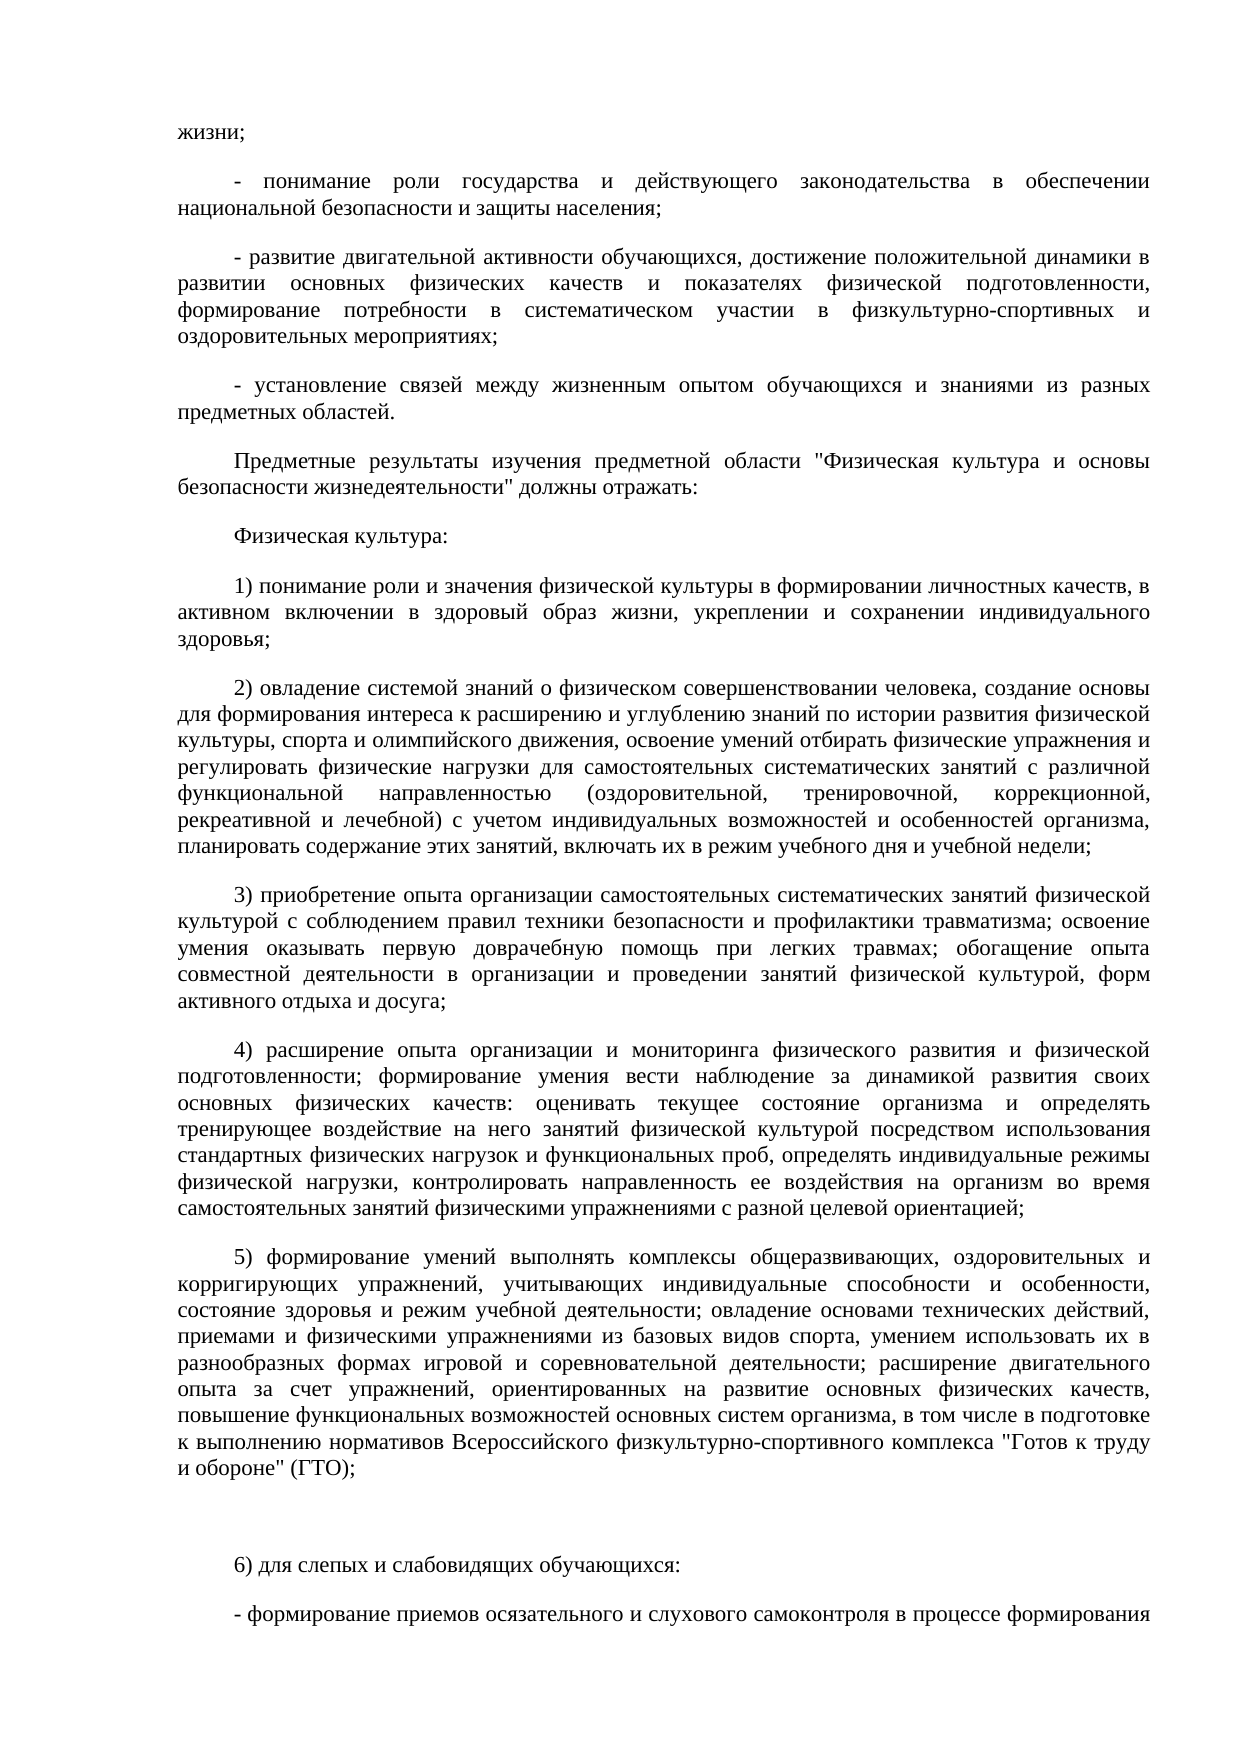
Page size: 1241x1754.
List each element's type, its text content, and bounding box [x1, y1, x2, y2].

text - понимание роли государства и действующего законодательства в обеспечении национальной безопасности и защиты населения; [177, 167, 1152, 220]
text 3) приобретение опыта организации самостоятельных систематических занятий физической культурой с соблюдением правил техники безопасности и профилактики травматизма; освоение умения оказывать первую доврачебную помощь при легких травмах; обогащение опыта совместной деятельности в организации и проведении занятий физической культурой, форм активного отдыха и досуга; [177, 881, 1152, 1013]
text - формирование приемов осязательного и слухового самоконтроля в процессе формирования [177, 1600, 1152, 1626]
text Предметные результаты изучения предметной области "Физическая культура и основы безопасности жизнедеятельности" должны отражать: [177, 447, 1152, 500]
text 4) расширение опыта организации и мониторинга физического развития и физической подготовленности; формирование умения вести наблюдение за динамикой развития своих основных физических качеств: оценивать текущее состояние организма и определять тренирующее воздействие на него занятий физической культурой посредством использования стандартных физических нагрузок и функциональных проб, определять индивидуальные режимы физической нагрузки, контролировать направленность ее воздействия на организм во время самостоятельных занятий физическими упражнениями с разной целевой ориентацией; [177, 1036, 1152, 1220]
text Физическая культура: [177, 523, 1152, 549]
text 1) понимание роли и значения физической культуры в формировании личностных качеств, в активном включении в здоровый образ жизни, укреплении и сохранении индивидуального здоровья; [177, 572, 1152, 651]
text - установление связей между жизненным опытом обучающихся и знаниями из разных предметных областей. [177, 371, 1152, 424]
text жизни; [177, 118, 1152, 144]
text 5) формирование умений выполнять комплексы общеразвивающих, оздоровительных и корригирующих упражнений, учитывающих индивидуальные способности и особенности, состояние здоровья и режим учебной деятельности; овладение основами технических действий, приемами и физическими упражнениями из базовых видов спорта, умением использовать их в разнообразных формах игровой и соревновательной деятельности; расширение двигательного опыта за счет упражнений, ориентированных на развитие основных физических качеств, повышение функциональных возможностей основных систем организма, в том числе в подготовке к выполнению нормативов Всероссийского физкультурно-спортивного комплекса "Готов к труду и обороне" (ГТО); [177, 1243, 1152, 1481]
text 6) для слепых и слабовидящих обучающихся: [177, 1551, 1152, 1577]
text 2) овладение системой знаний о физическом совершенствовании человека, создание основы для формирования интереса к расширению и углублению знаний по истории развития физической культуры, спорта и олимпийского движения, освоение умений отбирать физические упражнения и регулировать физические нагрузки для самостоятельных систематических занятий с различной функциональной направленностью (оздоровительной, тренировочной, коррекционной, рекреативной и лечебной) с учетом индивидуальных возможностей и особенностей организма, планировать содержание этих занятий, включать их в режим учебного дня и учебной недели; [177, 674, 1152, 858]
text - развитие двигательной активности обучающихся, достижение положительной динамики в развитии основных физических качеств и показателях физической подготовленности, формирование потребности в систематическом участии в физкультурно-спортивных и оздоровительных мероприятиях; [177, 243, 1152, 348]
